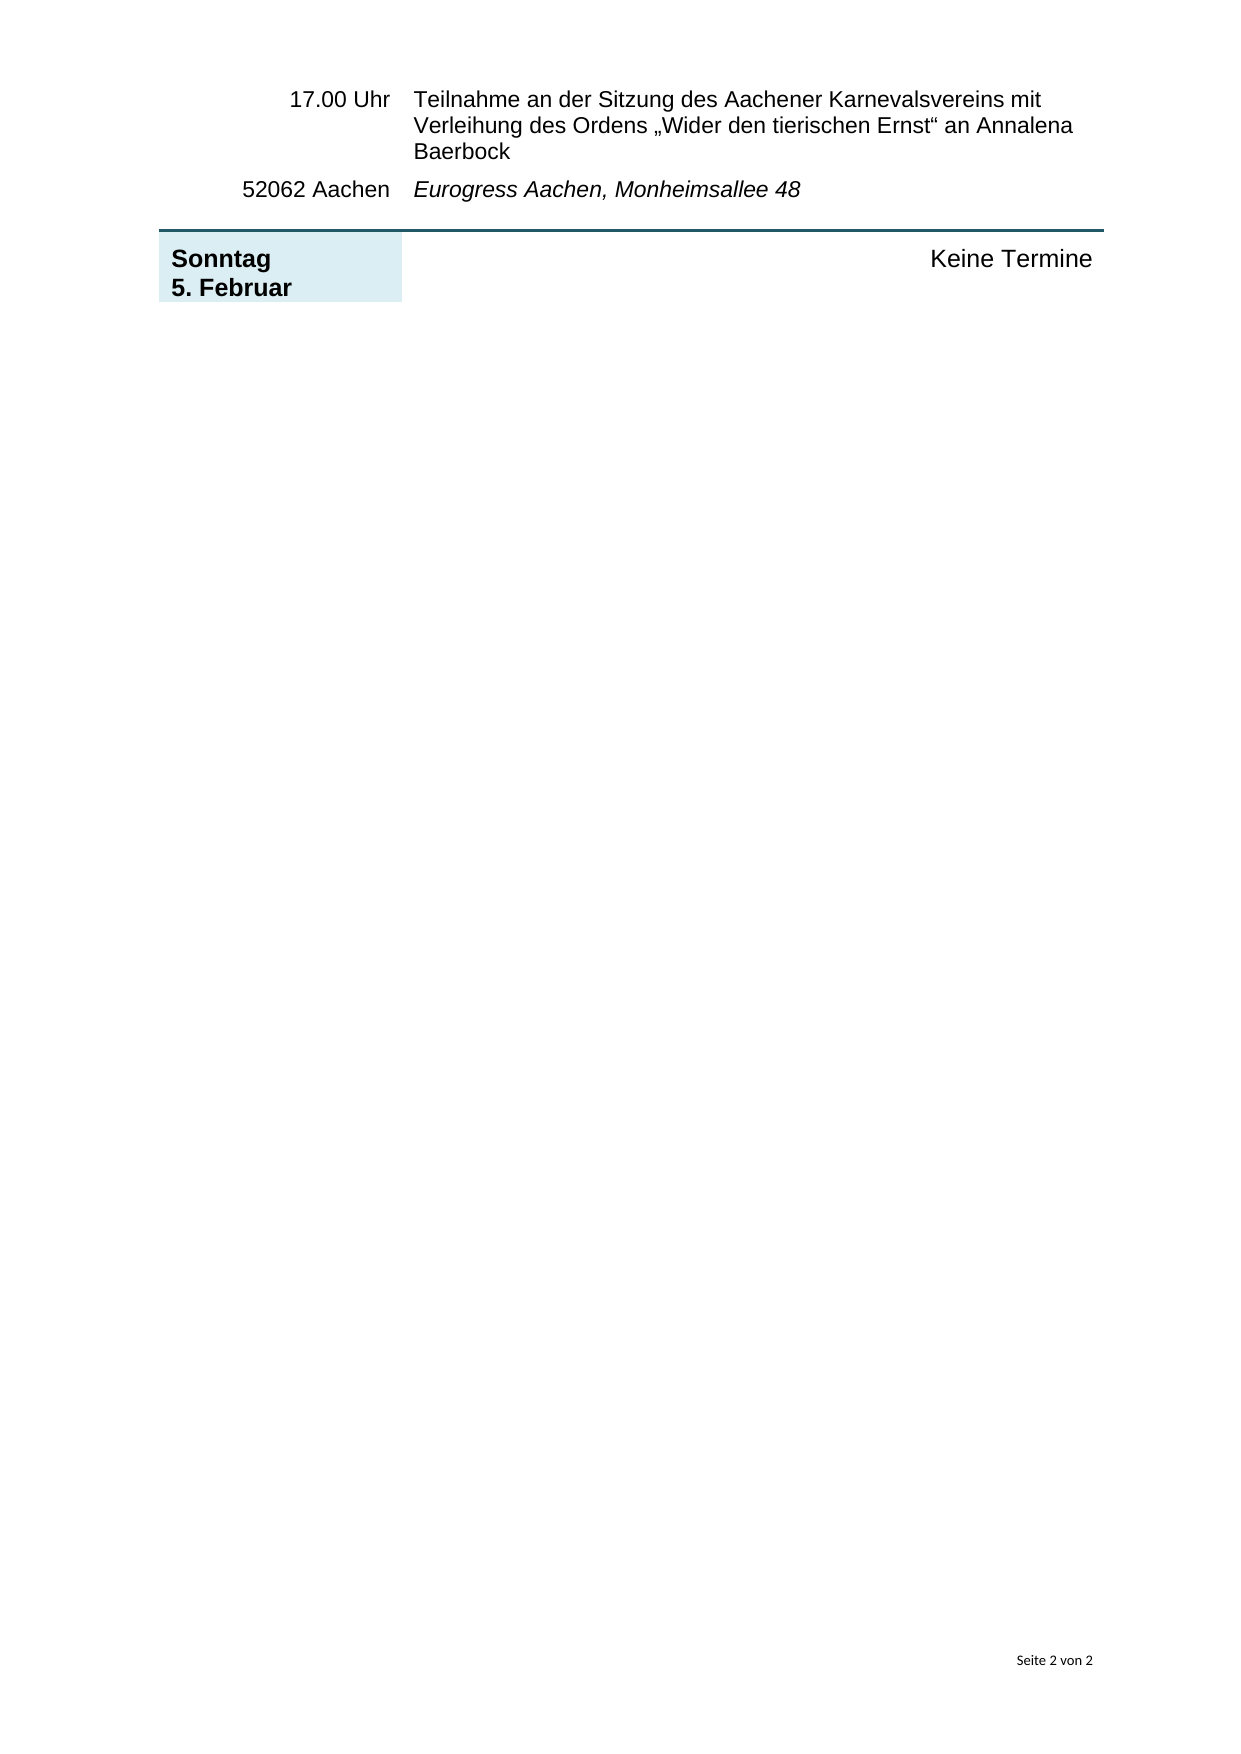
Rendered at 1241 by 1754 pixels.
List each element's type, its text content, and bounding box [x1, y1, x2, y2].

table_cell 52062 Aachen [159, 165, 402, 203]
table_cell 17.00 Uhr [159, 74, 402, 165]
table_header Sonntag 5. Februar [159, 232, 402, 302]
table_cell Eurogress Aachen, Monheimsallee 48 [402, 165, 1104, 203]
table_header Keine Termine [402, 232, 1104, 302]
table_cell Teilnahme an der Sitzung des Aachener Karnevalsvereins mit Verleihung des Ordens „Wider den tierischen Ernst“ an Annalena Baerbock [402, 74, 1104, 165]
